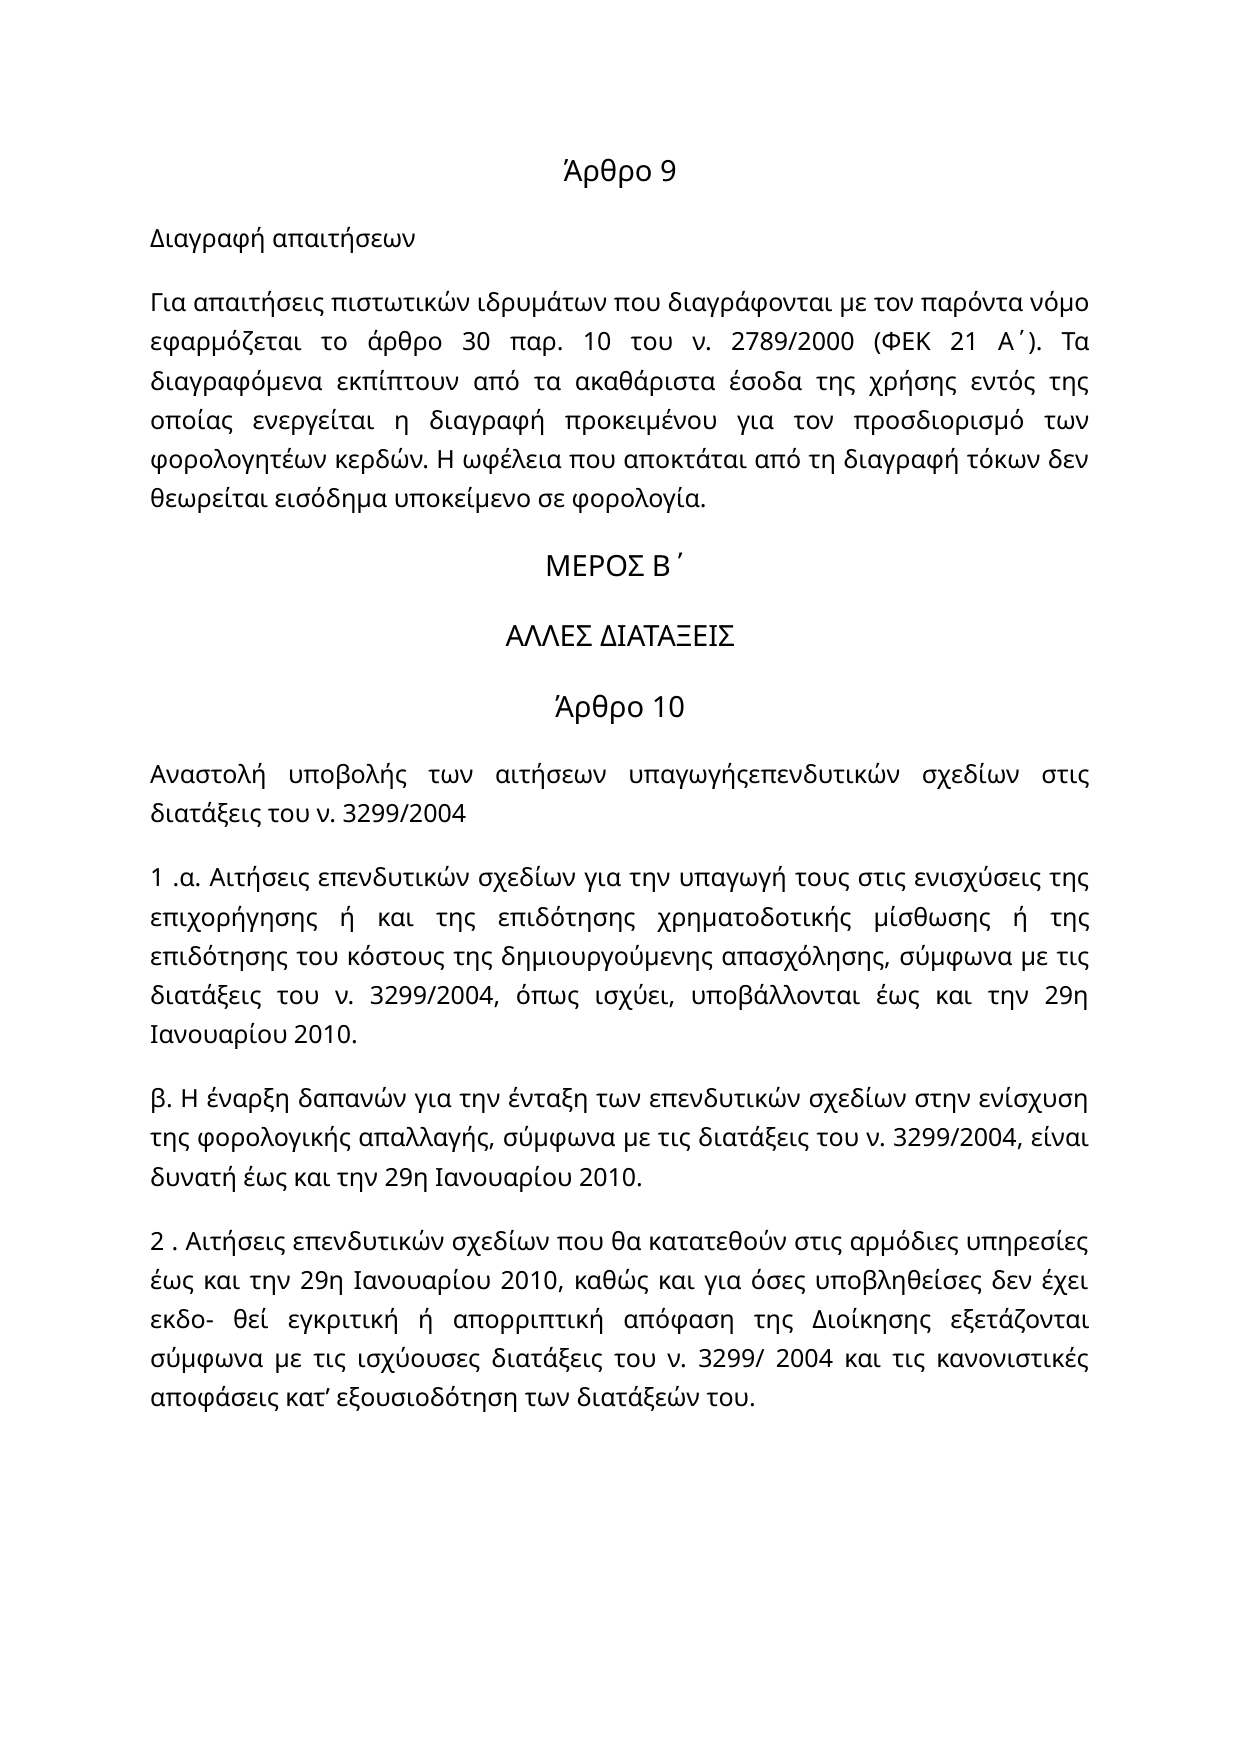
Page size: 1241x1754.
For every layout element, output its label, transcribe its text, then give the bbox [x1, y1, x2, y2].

subtitle ΑΛΛΕΣ ΔΙΑΤΑΞΕΙΣ [150, 615, 1090, 655]
text 1 .α. Αιτήσεις επενδυτικών σχεδίων για την υπαγωγή τους στις ενισχύσεις της επιχορήγησης ή και της επιδότησης χρηματοδοτικής μίσθωσης ή της επιδότησης του κόστους της δημιουργούμενης απασχόλησης, σύμφωνα με τις διατάξεις του ν. 3299/2004, όπως ισχύει, υποβάλλονται έως και την 29η Ιανουαρίου 2010. [150, 860, 1090, 1051]
text Αναστολή υποβολής των αιτήσεων υπαγωγήςεπενδυτικών σχεδίων στις διατάξεις του ν. 3299/2004 [150, 757, 1090, 830]
text Για απαιτήσεις πιστωτικών ιδρυμάτων που διαγράφονται με τον παρόντα νόμο εφαρμόζεται το άρθρο 30 παρ. 10 του ν. 2789/2000 (ΦΕΚ 21 Α΄). Τα διαγραφόμενα εκπίπτουν από τα ακαθάριστα έσοδα της χρήσης εντός της οποίας ενεργείται η διαγραφή προκειμένου για τον προσδιορισμό των φορολογητέων κερδών. Η ωφέλεια που αποκτάται από τη διαγραφή τόκων δεν θεωρείται εισόδημα υποκείμενο σε φορολογία. [150, 285, 1090, 515]
text β. Η έναρξη δαπανών για την ένταξη των επενδυτικών σχεδίων στην ενίσχυση της φορολογικής απαλλαγής, σύμφωνα με τις διατάξεις του ν. 3299/2004, είναι δυνατή έως και την 29η Ιανουαρίου 2010. [150, 1081, 1090, 1193]
subtitle Άρθρο 10 [150, 686, 1090, 726]
text 2 . Αιτήσεις επενδυτικών σχεδίων που θα κατατεθούν στις αρμόδιες υπηρεσίες έως και την 29η Ιανουαρίου 2010, καθώς και για όσες υποβληθείσες δεν έχει εκδο- θεί εγκριτική ή απορριπτική απόφαση της Διοίκησης εξετάζονται σύμφωνα με τις ισχύουσες διατάξεις του ν. 3299/ 2004 και τις κανονιστικές αποφάσεις κατ’ εξουσιοδότηση των διατάξεών του. [150, 1223, 1090, 1414]
text Διαγραφή απαιτήσεων [150, 221, 1090, 255]
subtitle ΜΕΡΟΣ Β΄ [150, 545, 1090, 584]
subtitle Άρθρο 9 [150, 150, 1090, 190]
